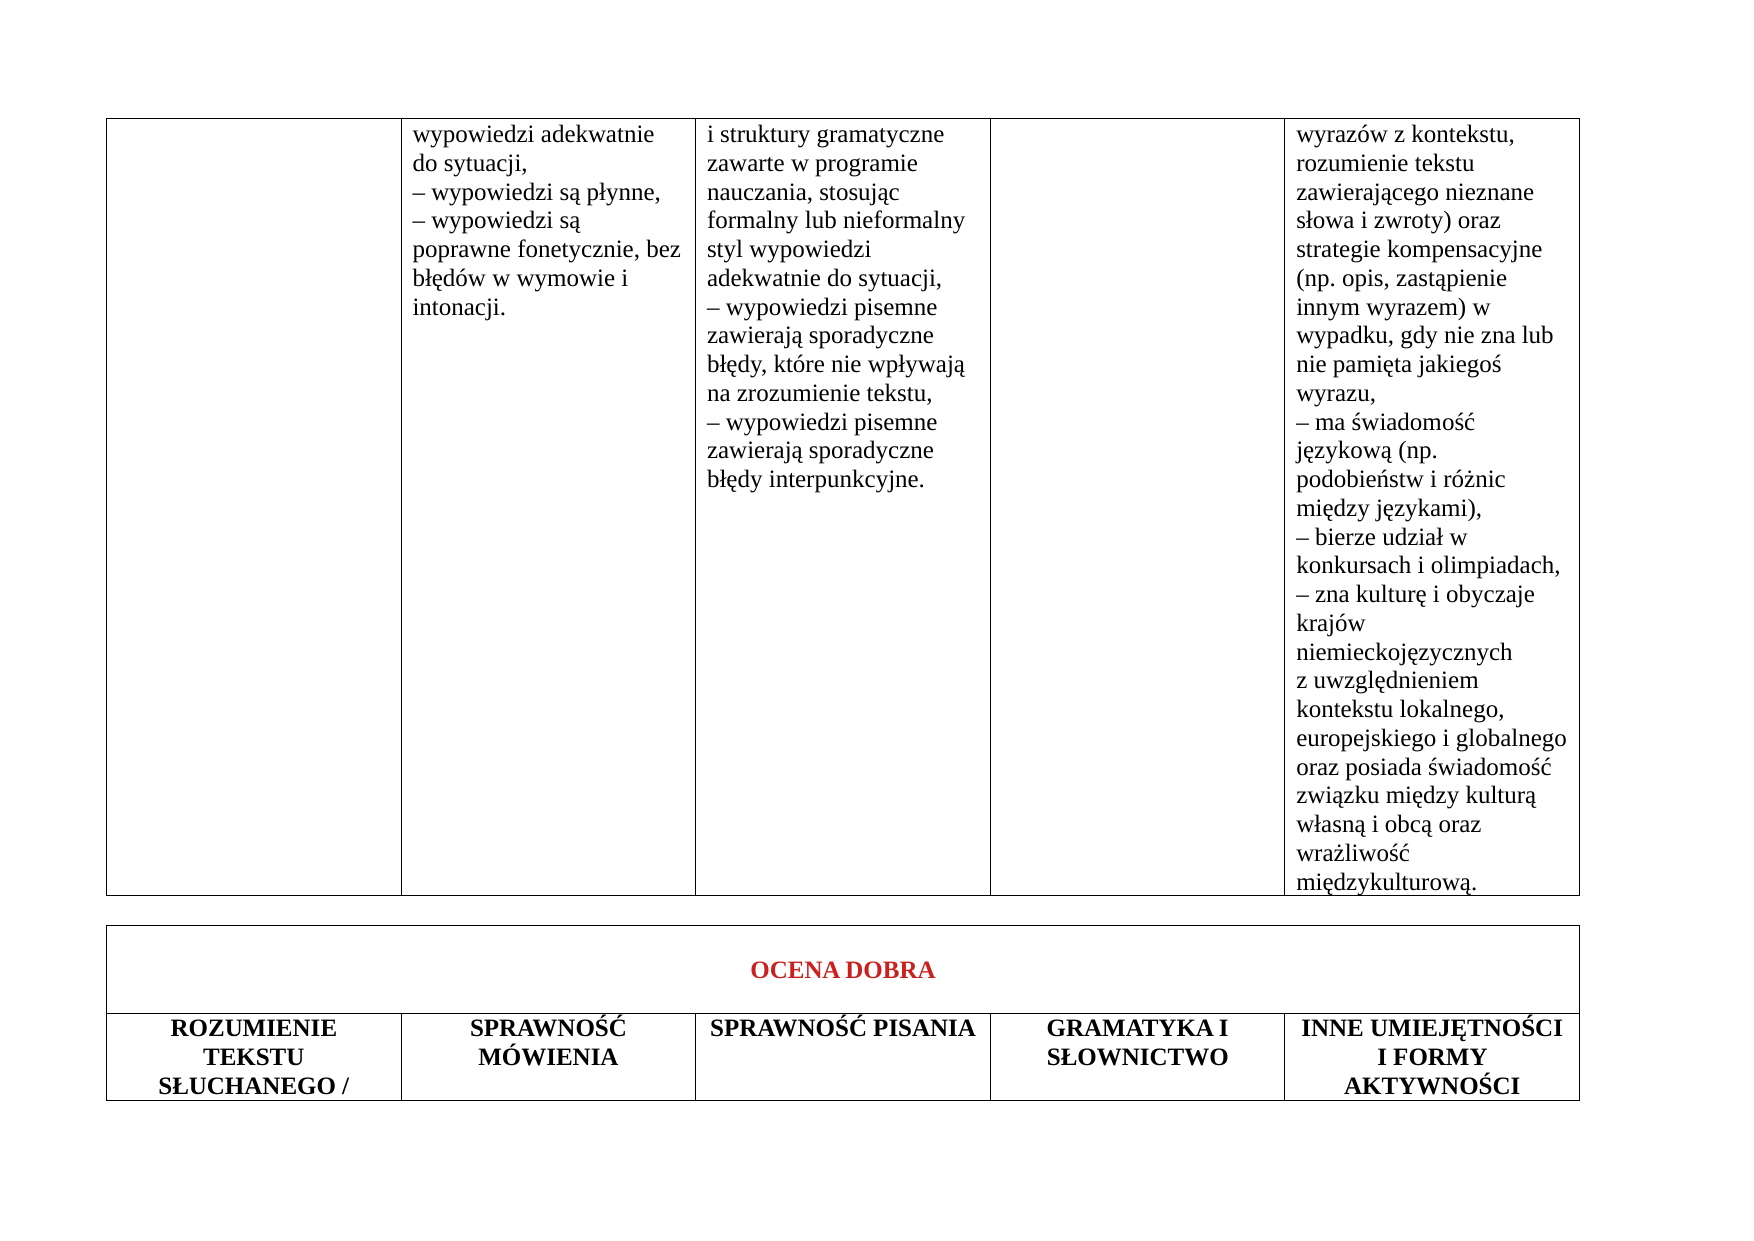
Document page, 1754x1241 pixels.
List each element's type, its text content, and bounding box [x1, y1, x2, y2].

table_cell [107, 119, 401, 895]
table_cell i struktury gramatyczne zawarte w programie nauczania, stosując formalny lub nieformalny styl wypowiedzi adekwatnie do sytuacji, – wypowiedzi pisemne zawierają sporadyczne błędy, które nie wpływają na zrozumienie tekstu, – wypowiedzi pisemne zawierają sporadyczne błędy interpunkcyjne. [696, 119, 990, 895]
table_header OCENA DOBRA [107, 926, 1579, 1012]
table_cell ROZUMIENIE TEKSTU SŁUCHANEGO / [107, 1014, 401, 1100]
table_cell INNE UMIEJĘTNOŚCI I FORMY AKTYWNOŚCI [1285, 1014, 1579, 1100]
table_cell SPRAWNOŚĆ MÓWIENIA [402, 1014, 695, 1100]
table_cell wyrazów z kontekstu, rozumienie tekstu zawierającego nieznane słowa i zwroty) oraz strategie kompensacyjne (np. opis, zastąpienie innym wyrazem) w wypadku, gdy nie zna lub nie pamięta jakiegoś wyrazu, – ma świadomość językową (np. podobieństw i różnic między językami), – bierze udział w konkursach i olimpiadach, – zna kulturę i obyczaje krajów niemieckojęzycznych z uwzględnieniem kontekstu lokalnego, europejskiego i globalnego oraz posiada świadomość związku między kulturą własną i obcą oraz wrażliwość międzykulturową. [1285, 119, 1579, 895]
table_cell GRAMATYKA I SŁOWNICTWO [991, 1014, 1284, 1100]
table_cell [991, 119, 1284, 895]
table_cell wypowiedzi adekwatnie do sytuacji, – wypowiedzi są płynne, – wypowiedzi są poprawne fonetycznie, bez błędów w wymowie i intonacji. [402, 119, 695, 895]
table_cell SPRAWNOŚĆ PISANIA [696, 1014, 990, 1100]
